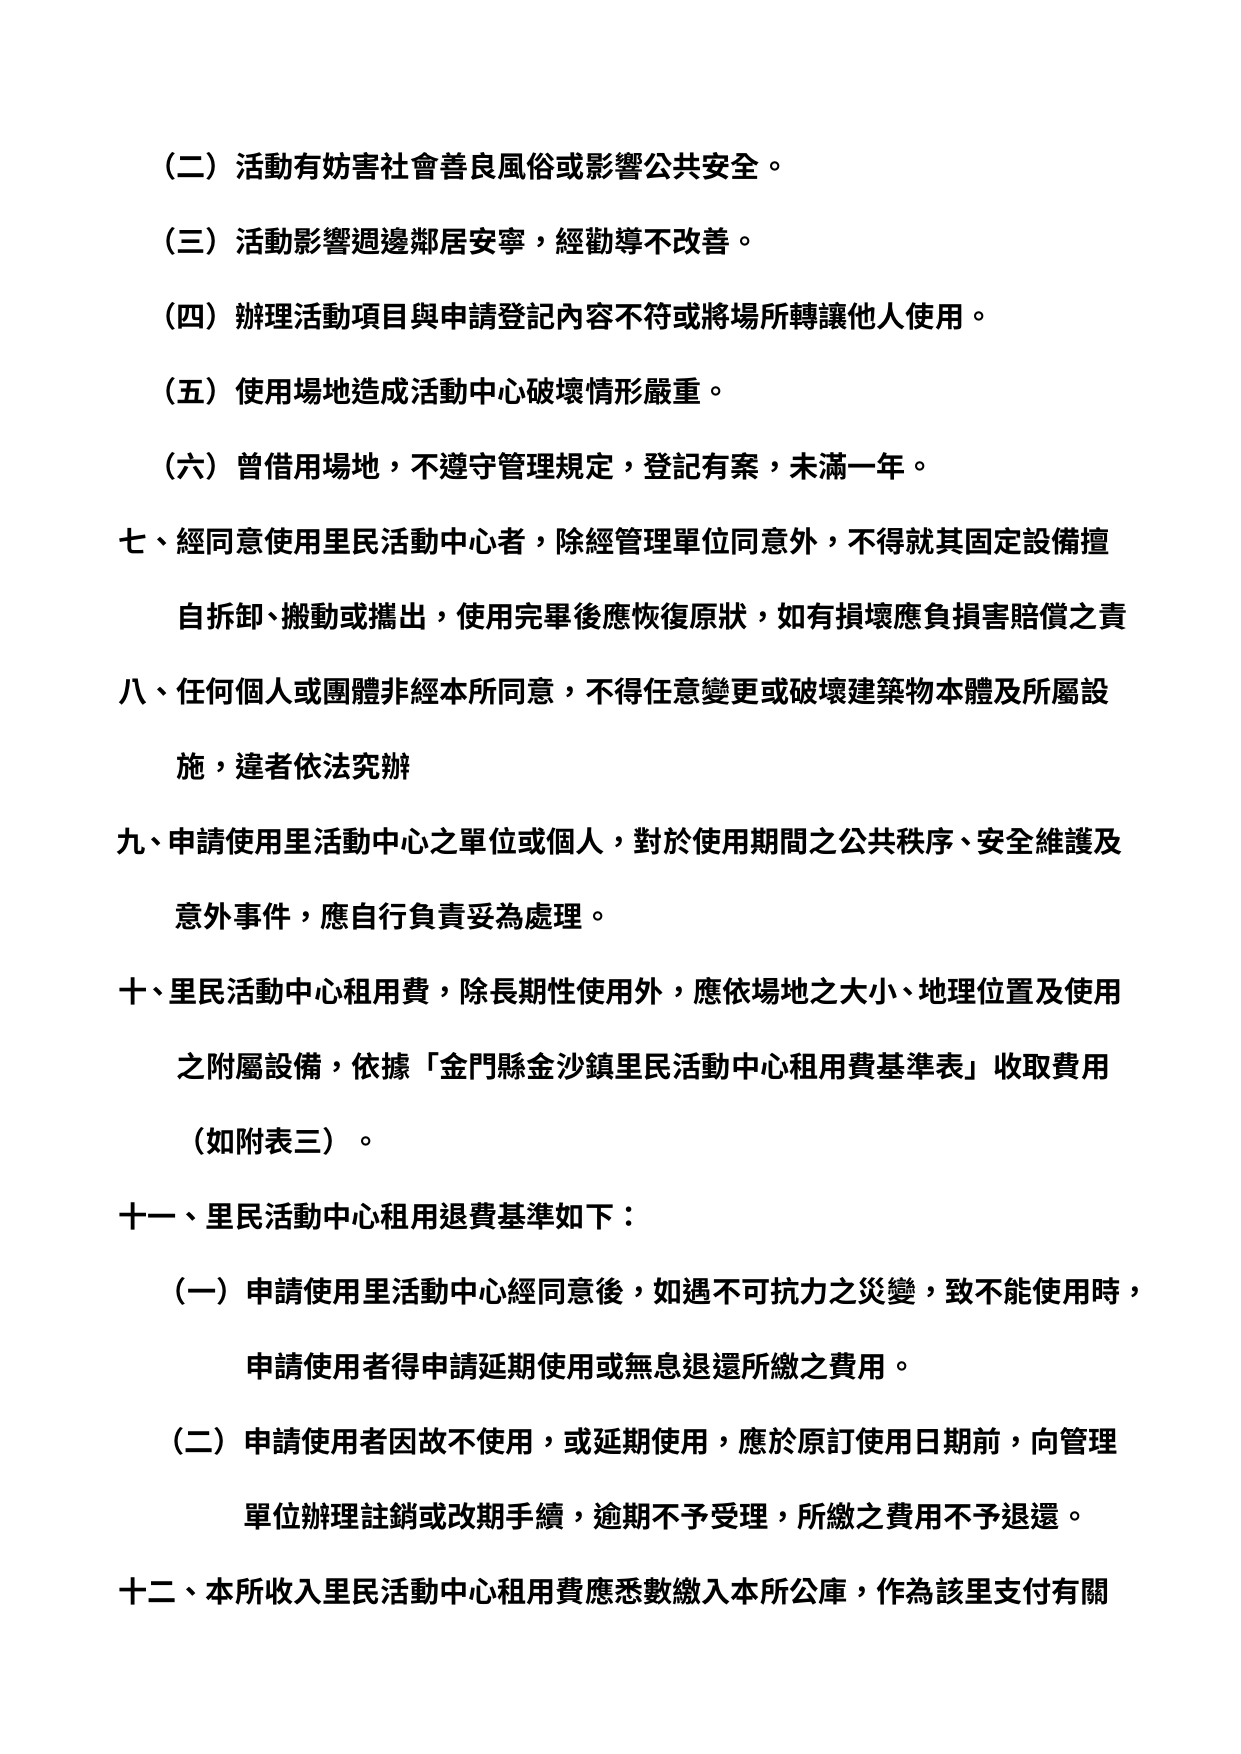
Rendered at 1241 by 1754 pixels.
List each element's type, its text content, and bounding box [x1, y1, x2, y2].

text 十二、本所收入里民活動中心租用費應悉數繳入本所公庫，作為該里支付有關 [118, 1552, 1122, 1627]
text （一）申請使用里活動中心經同意後，如遇不可抗力之災變，致不能使用時，申請使用者得申請延期使用或無息退還所繳之費用。 [158, 1252, 1122, 1402]
text （三）活動影響週邊鄰居安寧，經勸導不改善。 [118, 202, 1122, 277]
text （四）辦理活動項目與申請登記內容不符或將場所轉讓他人使用。 [118, 277, 1122, 352]
text 七、經同意使用里民活動中心者，除經管理單位同意外，不得就其固定設備擅自拆卸、搬動或攜出，使用完畢後應恢復原狀，如有損壞應負損害賠償之責。 [118, 502, 1122, 652]
text 十、里民活動中心租用費，除長期性使用外，應依場地之大小、地理位置及使用之附屬設備，依據「金門縣金沙鎮里民活動中心租用費基準表」收取費用（如附表三）。 [118, 952, 1122, 1177]
text （二）申請使用者因故不使用，或延期使用，應於原訂使用日期前，向管理單位辦理註銷或改期手續，逾期不予受理，所繳之費用不予退還。 [155, 1402, 1122, 1552]
text （五）使用場地造成活動中心破壞情形嚴重。 [118, 352, 1122, 427]
text （六）曾借用場地，不遵守管理規定，登記有案，未滿一年。 [118, 427, 1122, 502]
text 八、任何個人或團體非經本所同意，不得任意變更或破壞建築物本體及所屬設施，違者依法究辦 [118, 652, 1122, 802]
text （二）活動有妨害社會善良風俗或影響公共安全。 [118, 127, 1122, 202]
text 九、申請使用里活動中心之單位或個人，對於使用期間之公共秩序、安全維護及意外事件，應自行負責妥為處理。 [116, 802, 1122, 952]
text 十一、里民活動中心租用退費基準如下： [118, 1177, 1122, 1252]
